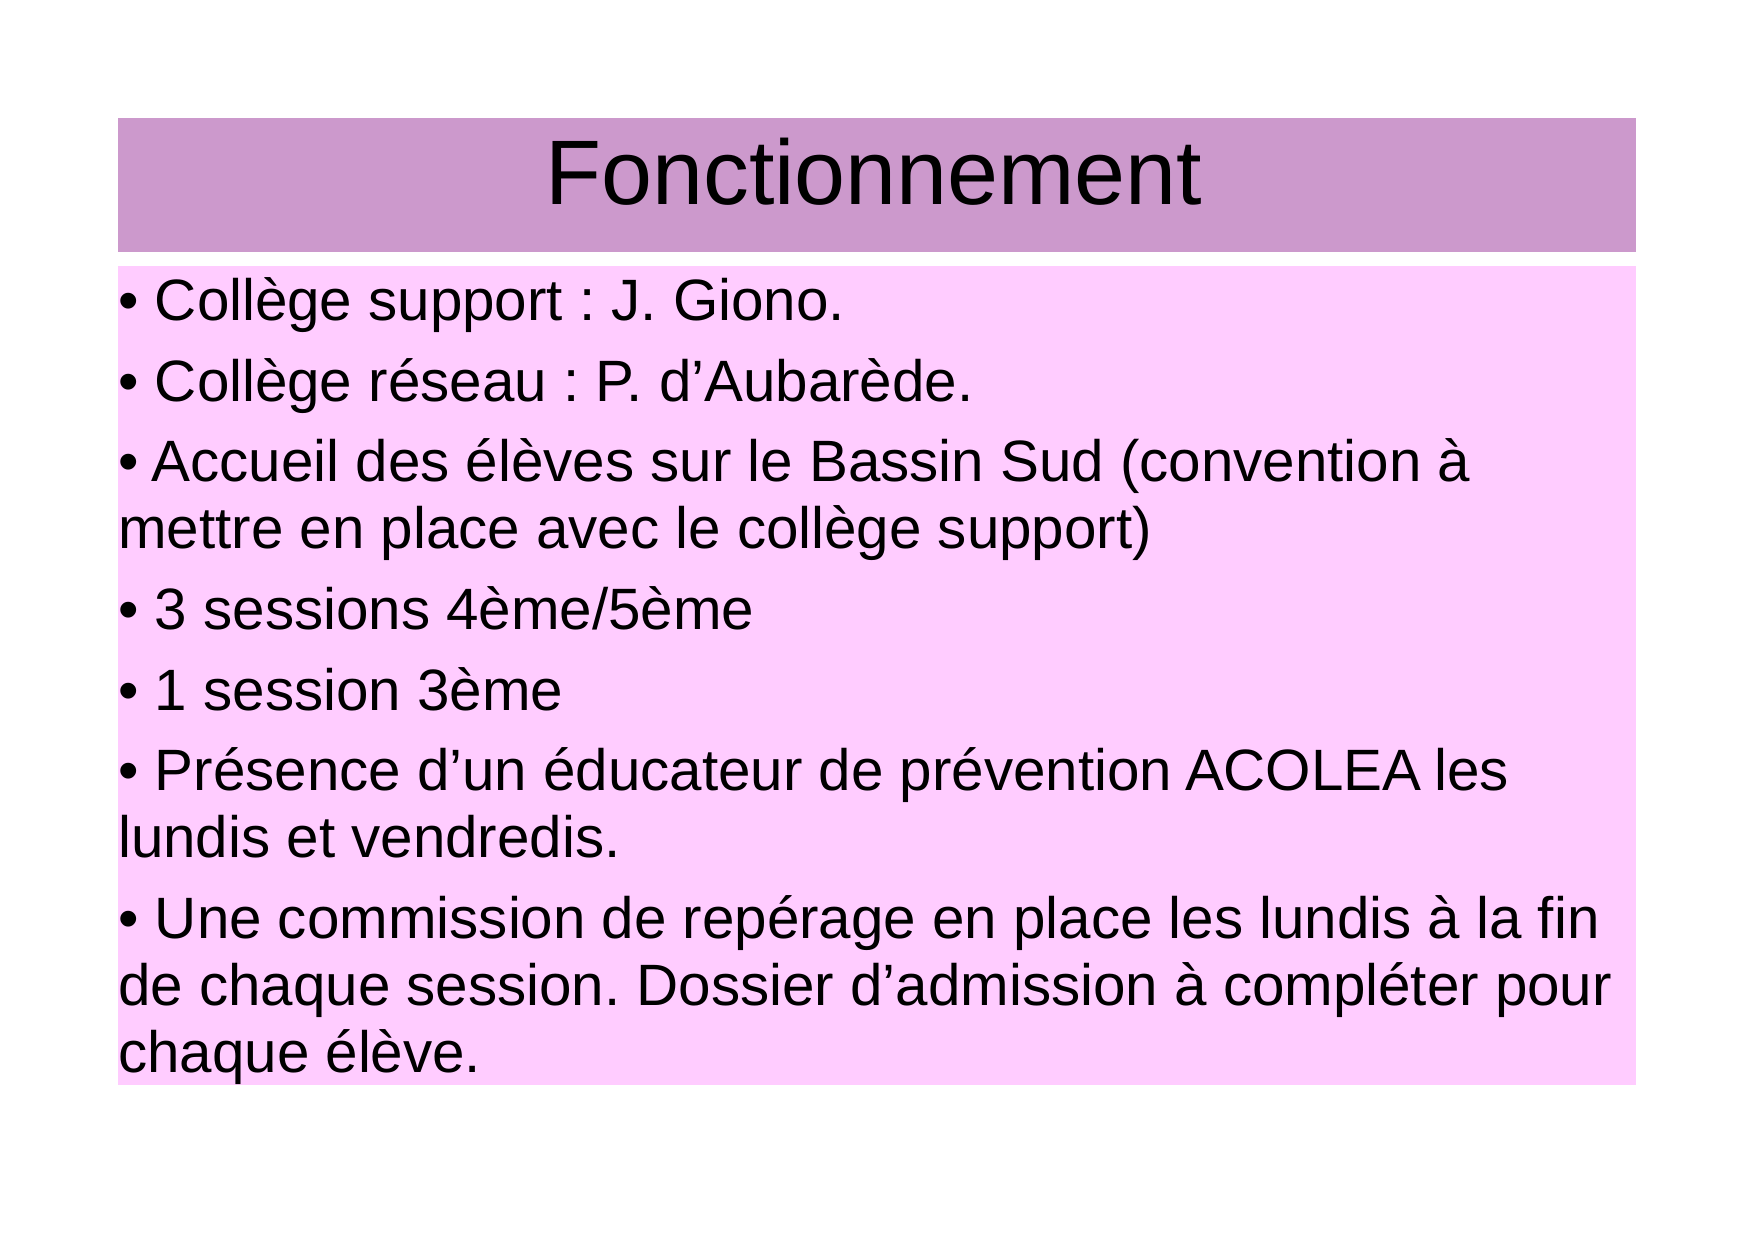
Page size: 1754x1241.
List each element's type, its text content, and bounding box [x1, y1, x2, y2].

text • Accueil des élèves sur le Bassin Sud (convention à mettre en place avec le collège support) [118, 427, 1636, 561]
text Fonctionnement [118, 118, 1636, 223]
text • Une commission de repérage en place les lundis à la fin de chaque session. Dossier d’admission à compléter pour chaque élève. [118, 884, 1636, 1085]
text • 1 session 3ème [118, 655, 1636, 722]
text • Collège réseau : P. d’Aubarède. [118, 346, 1636, 413]
text • Présence d’un éducateur de prévention ACOLEA les lundis et vendredis. [118, 736, 1636, 870]
text • Collège support : J. Giono. [118, 266, 1636, 333]
text • 3 sessions 4ème/5ème [118, 575, 1636, 642]
